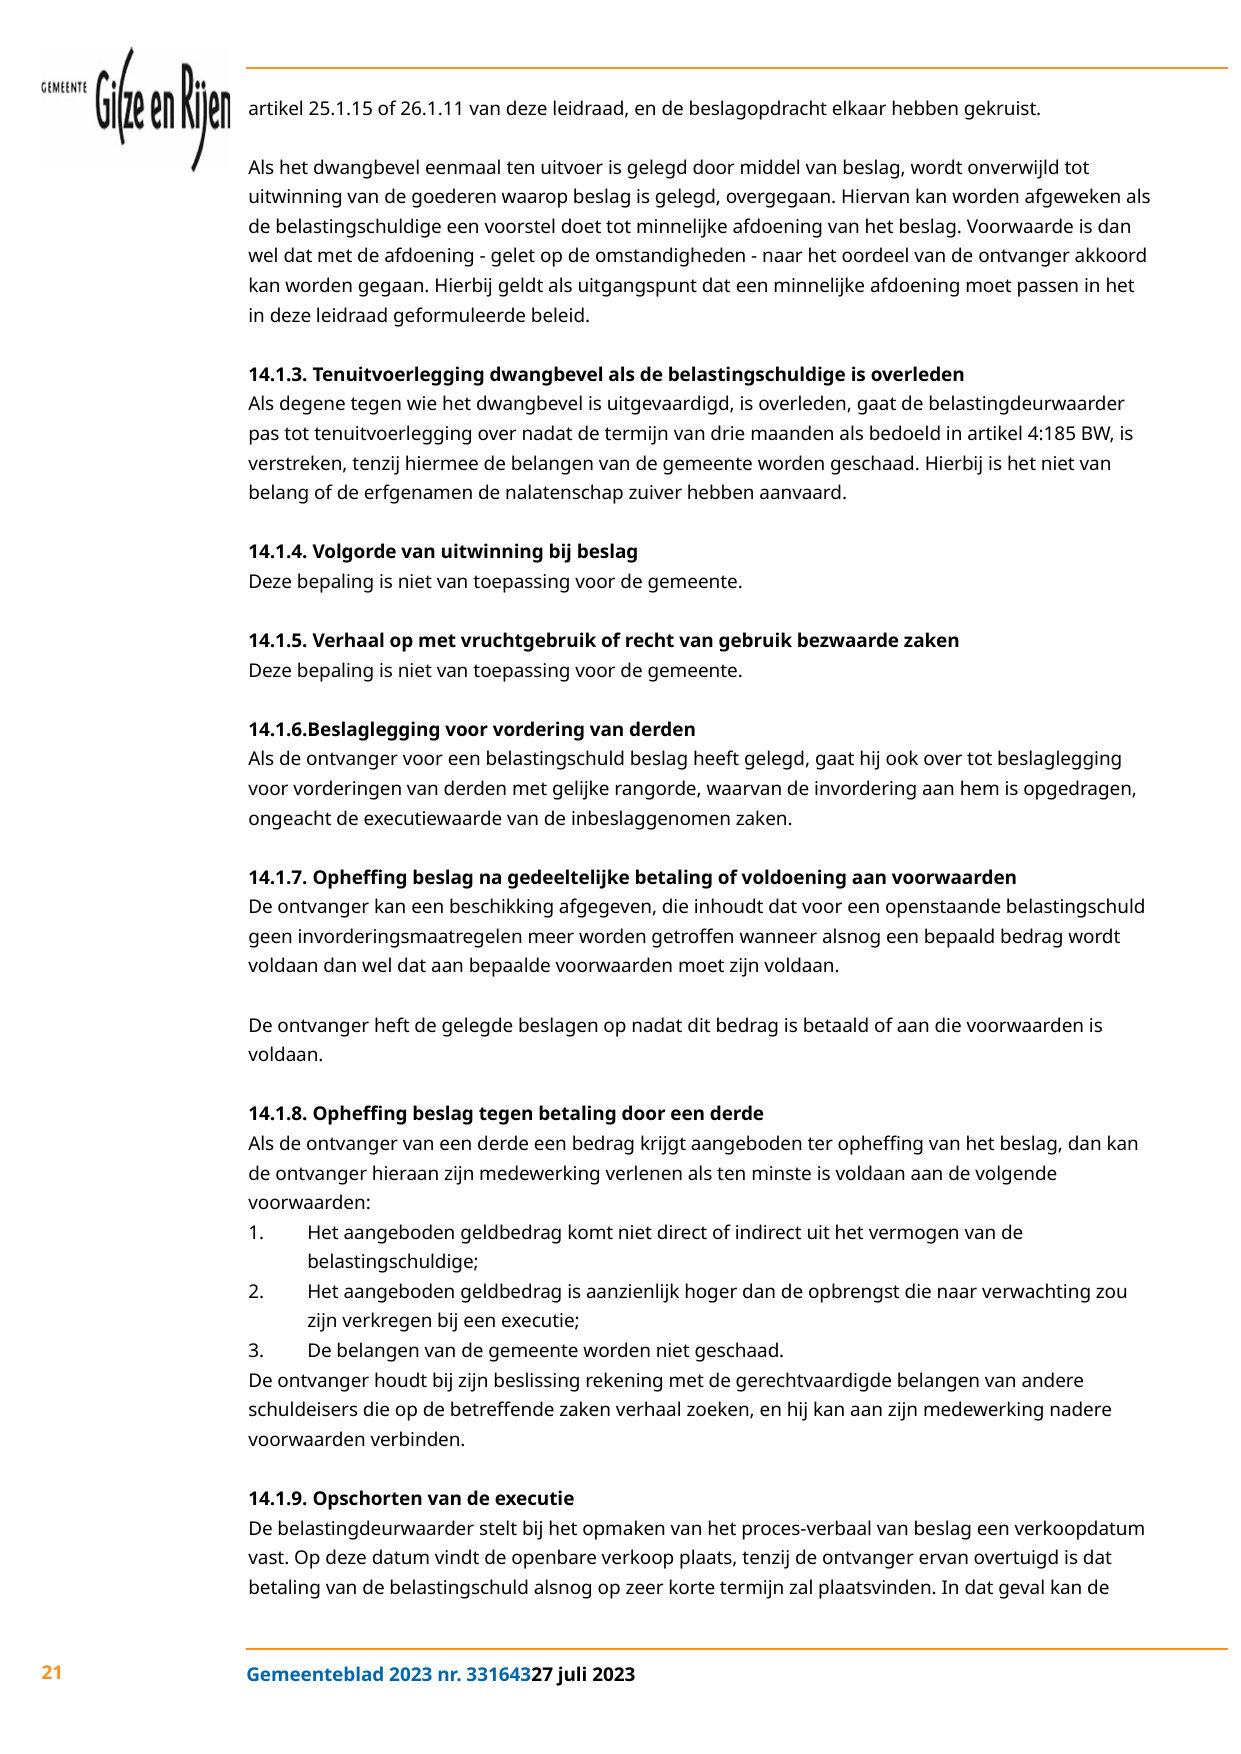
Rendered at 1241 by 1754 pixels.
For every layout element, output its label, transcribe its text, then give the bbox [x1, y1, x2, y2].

picture [41, 47, 231, 172]
text Deze bepaling is niet van toepassing voor de gemeente. [248, 568, 1152, 594]
text 14.1.3. Tenuitvoerlegging dwangbevel als de belastingschuldige is overleden [248, 361, 1152, 387]
text artikel 25.1.15 of 26.1.11 van deze leidraad, en de beslagopdracht elkaar hebben gekruist. [248, 95, 1152, 121]
text Als degene tegen wie het dwangbevel is uitgevaardigd, is overleden, gaat de belastingdeurwaarder pas tot tenuitvoerlegging over nadat de termijn van drie maanden als bedoeld in artikel 4:185 BW, is verstreken, tenzij hiermee de belangen van de gemeente worden geschaad. Hierbij is het niet van belang of de erfgenamen de nalatenschap zuiver hebben aanvaard. [248, 391, 1152, 505]
text Als de ontvanger van een derde een bedrag krijgt aangeboden ter opheffing van het beslag, dan kan de ontvanger hieraan zijn medewerking verlenen als ten minste is voldaan aan de volgende voorwaarden: [248, 1130, 1152, 1215]
text 14.1.8. Opheffing beslag tegen betaling door een derde [248, 1101, 1152, 1126]
list De belangen van de gemeente worden niet geschaad. [248, 1337, 1152, 1363]
text Als het dwangbevel eenmaal ten uitvoer is gelegd door middel van beslag, wordt onverwijld tot uitwinning van de goederen waarop beslag is gelegd, overgegaan. Hiervan kan worden afgeweken als de belastingschuldige een voorstel doet tot minnelijke afdoening van het beslag. Voorwaarde is dan wel dat met de afdoening - gelet op de omstandigheden - naar het oordeel van de ontvanger akkoord kan worden gegaan. Hierbij geldt als uitgangspunt dat een minnelijke afdoening moet passen in het in deze leidraad geformuleerde beleid. [248, 154, 1152, 328]
text 14.1.6.Beslaglegging voor vordering van derden [248, 716, 1152, 742]
text 14.1.4. Volgorde van uitwinning bij beslag [248, 538, 1152, 564]
list Het aangeboden geldbedrag komt niet direct of indirect uit het vermogen van de belastingschuldige; [248, 1219, 1152, 1274]
text De ontvanger kan een beschikking afgegeven, die inhoudt dat voor een openstaande belastingschuld geen invorderingsmaatregelen meer worden getroffen wanneer alsnog een bepaald bedrag wordt voldaan dan wel dat aan bepaalde voorwaarden moet zijn voldaan. [248, 893, 1152, 978]
text 14.1.9. Opschorten van de executie [248, 1485, 1152, 1511]
text Deze bepaling is niet van toepassing voor de gemeente. [248, 657, 1152, 683]
text De ontvanger houdt bij zijn beslissing rekening met de gerechtvaardigde belangen van andere schuldeisers die op de betreffende zaken verhaal zoeken, en hij kan aan zijn medewerking nadere voorwaarden verbinden. [248, 1367, 1152, 1452]
text De belastingdeurwaarder stelt bij het opmaken van het proces-verbaal van beslag een verkoopdatum vast. Op deze datum vindt de openbare verkoop plaats, tenzij de ontvanger ervan overtuigd is dat betaling van de belastingschuld alsnog op zeer korte termijn zal plaatsvinden. In dat geval kan de [248, 1515, 1152, 1600]
list Het aangeboden geldbedrag is aanzienlijk hoger dan de opbrengst die naar verwachting zou zijn verkregen bij een executie; [248, 1278, 1152, 1333]
text De ontvanger heft de gelegde beslagen op nadat dit bedrag is betaald of aan die voorwaarden is voldaan. [248, 1012, 1152, 1067]
text 14.1.5. Verhaal op met vruchtgebruik of recht van gebruik bezwaarde zaken [248, 627, 1152, 653]
text Als de ontvanger voor een belastingschuld beslag heeft gelegd, gaat hij ook over tot beslaglegging voor vorderingen van derden met gelijke rangorde, waarvan de invordering aan hem is opgedragen, ongeacht de executiewaarde van de inbeslaggenomen zaken. [248, 746, 1152, 831]
text 14.1.7. Opheffing beslag na gedeeltelijke betaling of voldoening aan voorwaarden [248, 864, 1152, 890]
